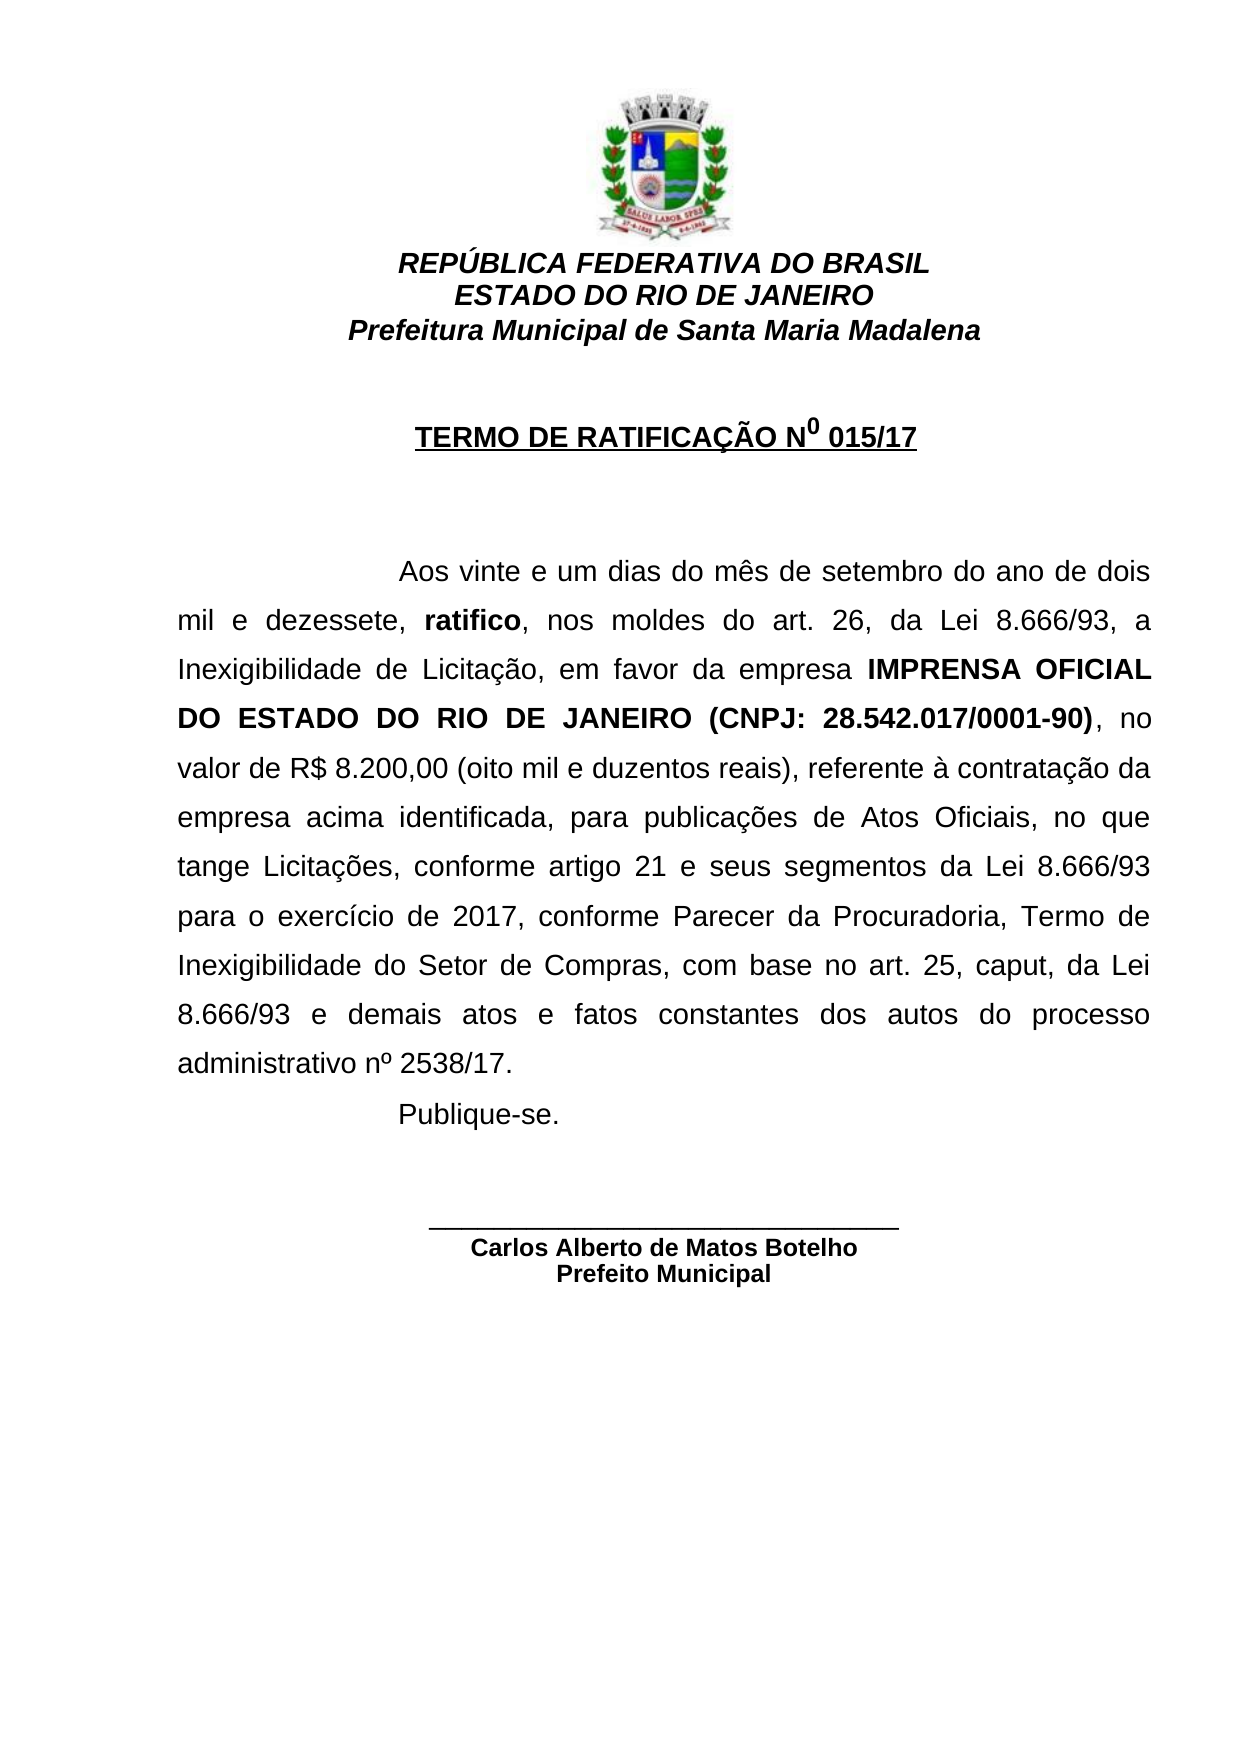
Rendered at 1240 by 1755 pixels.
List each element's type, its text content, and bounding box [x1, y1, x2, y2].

text Publique-se. [398, 1097, 1152, 1131]
text ESTADO DO RIO DE JANEIRO [454, 279, 1152, 312]
text REPÚBLICA FEDERATIVA DO BRASIL [398, 246, 1152, 279]
text Prefeitura Municipal de Santa Maria Madalena [348, 313, 1152, 346]
text _____________________________ [429, 1198, 1152, 1231]
text Carlos Alberto de Matos Botelho Prefeito Municipal [470, 1236, 858, 1288]
text TERMO DE RATIFICAÇÃO N0 015/17 [414, 412, 1152, 455]
text Aos vinte e um dias do mês de setembro do ano de dois mil e dezessete, ratifico, nos moldes do art. 26, da Lei 8.666/93, a Inexigibilidade de Licitação, em favor da empresa IMPRENSA OFICIAL DO ESTADO DO RIO DE JANEIRO (CNPJ: 28.542.017/0001-90), no valor de R$ 8.200,00 (oito mil e duzentos reais), referente à contratação da empresa acima identificada, para publicações de Atos Oficiais, no que tange Licitações, conforme artigo 21 e seus segmentos da Lei 8.666/93 para o exercício de 2017, conforme Parecer da Procuradoria, Termo de Inexigibilidade do Setor de Compras, com base no art. 25, caput, da Lei 8.666/93 e demais atos e fatos constantes dos autos do processo administrativo nº 2538/17. [177, 554, 1152, 1080]
